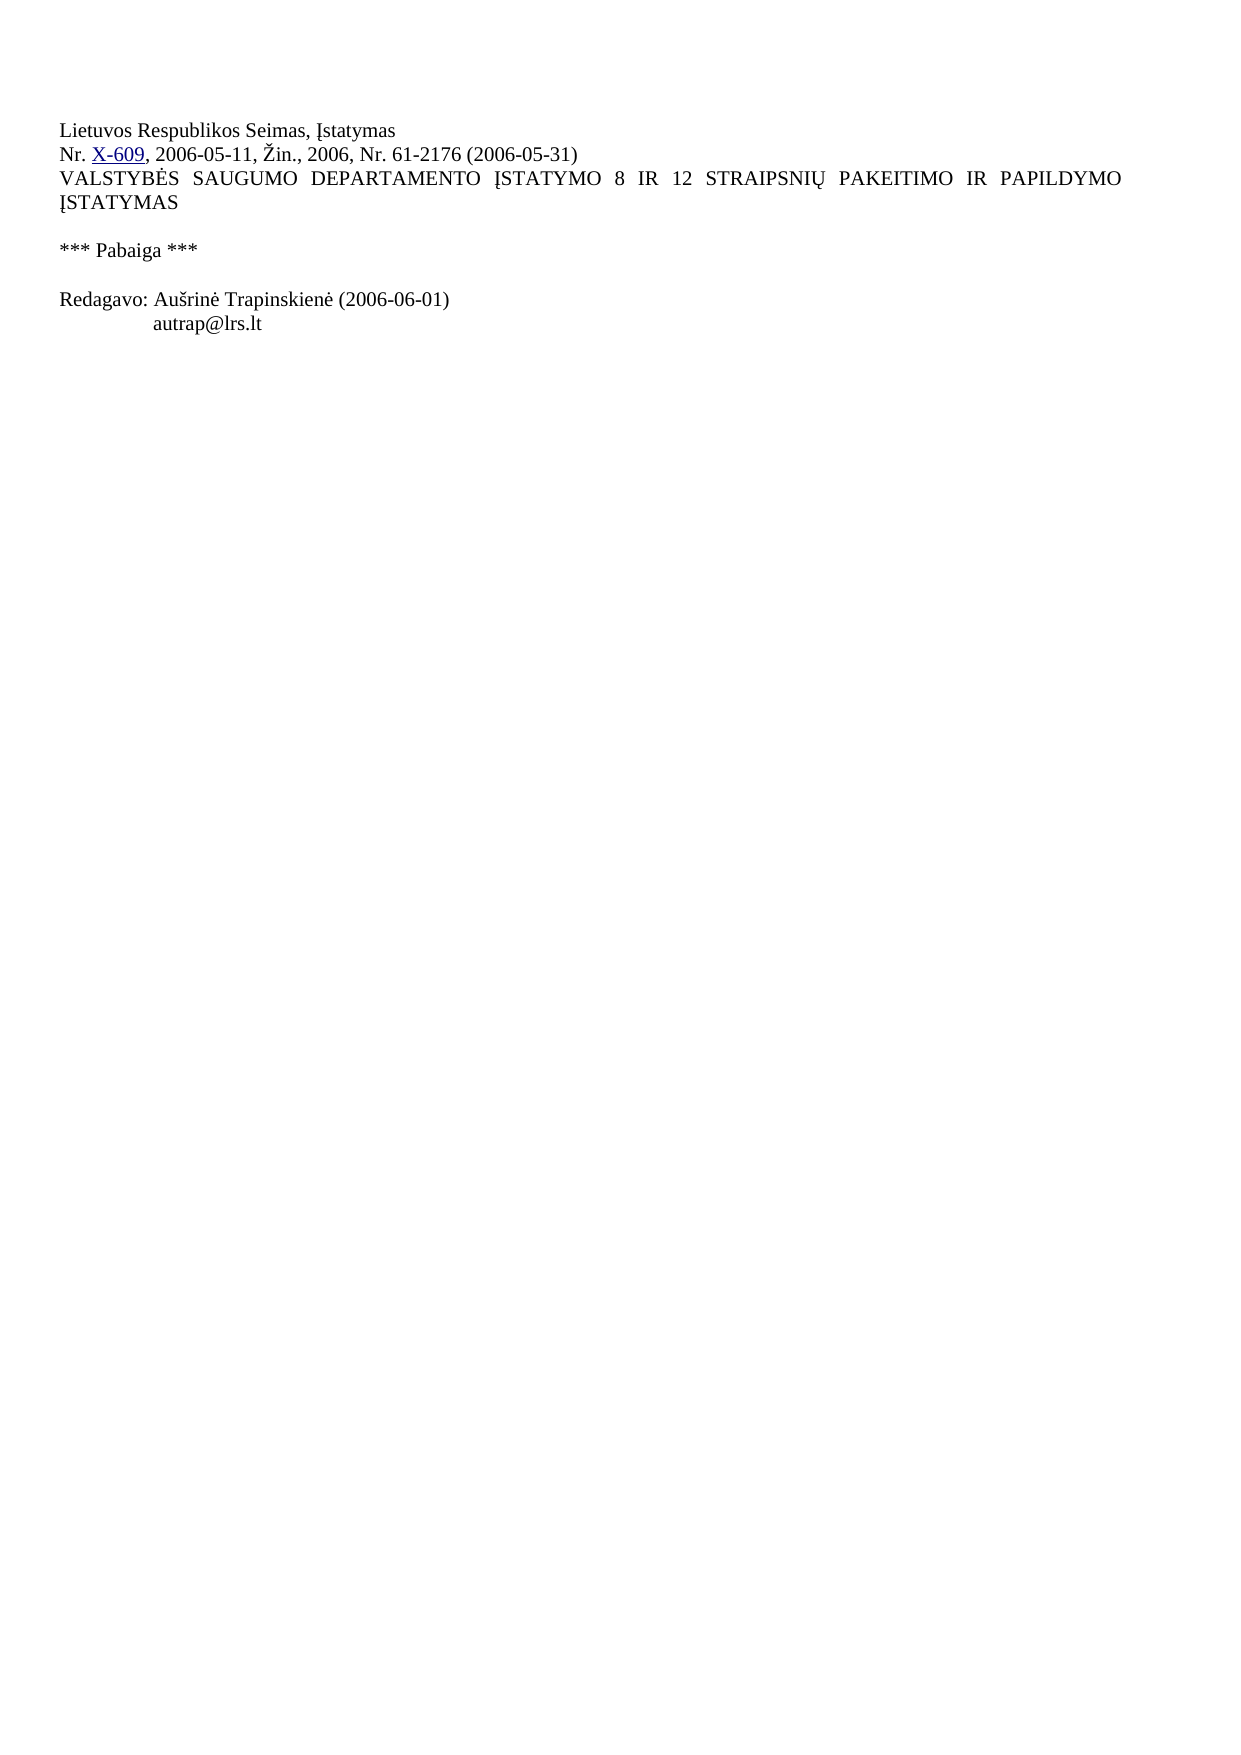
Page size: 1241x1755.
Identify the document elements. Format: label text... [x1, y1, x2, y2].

text Nr. X-609, 2006-05-11, Žin., 2006, Nr. 61-2176 (2006-05-31) [59, 142, 1122, 166]
text VALSTYBĖS SAUGUMO DEPARTAMENTO ĮSTATYMO 8 IR 12 STRAIPSNIŲ PAKEITIMO IR PAPILDYMO ĮSTATYMAS [59, 166, 1122, 214]
text Redagavo: Aušrinė Trapinskienė (2006-06-01) [59, 287, 1122, 311]
text *** Pabaiga *** [59, 238, 1122, 262]
text autrap@lrs.lt [59, 311, 1122, 335]
text Lietuvos Respublikos Seimas, Įstatymas [59, 118, 1122, 142]
